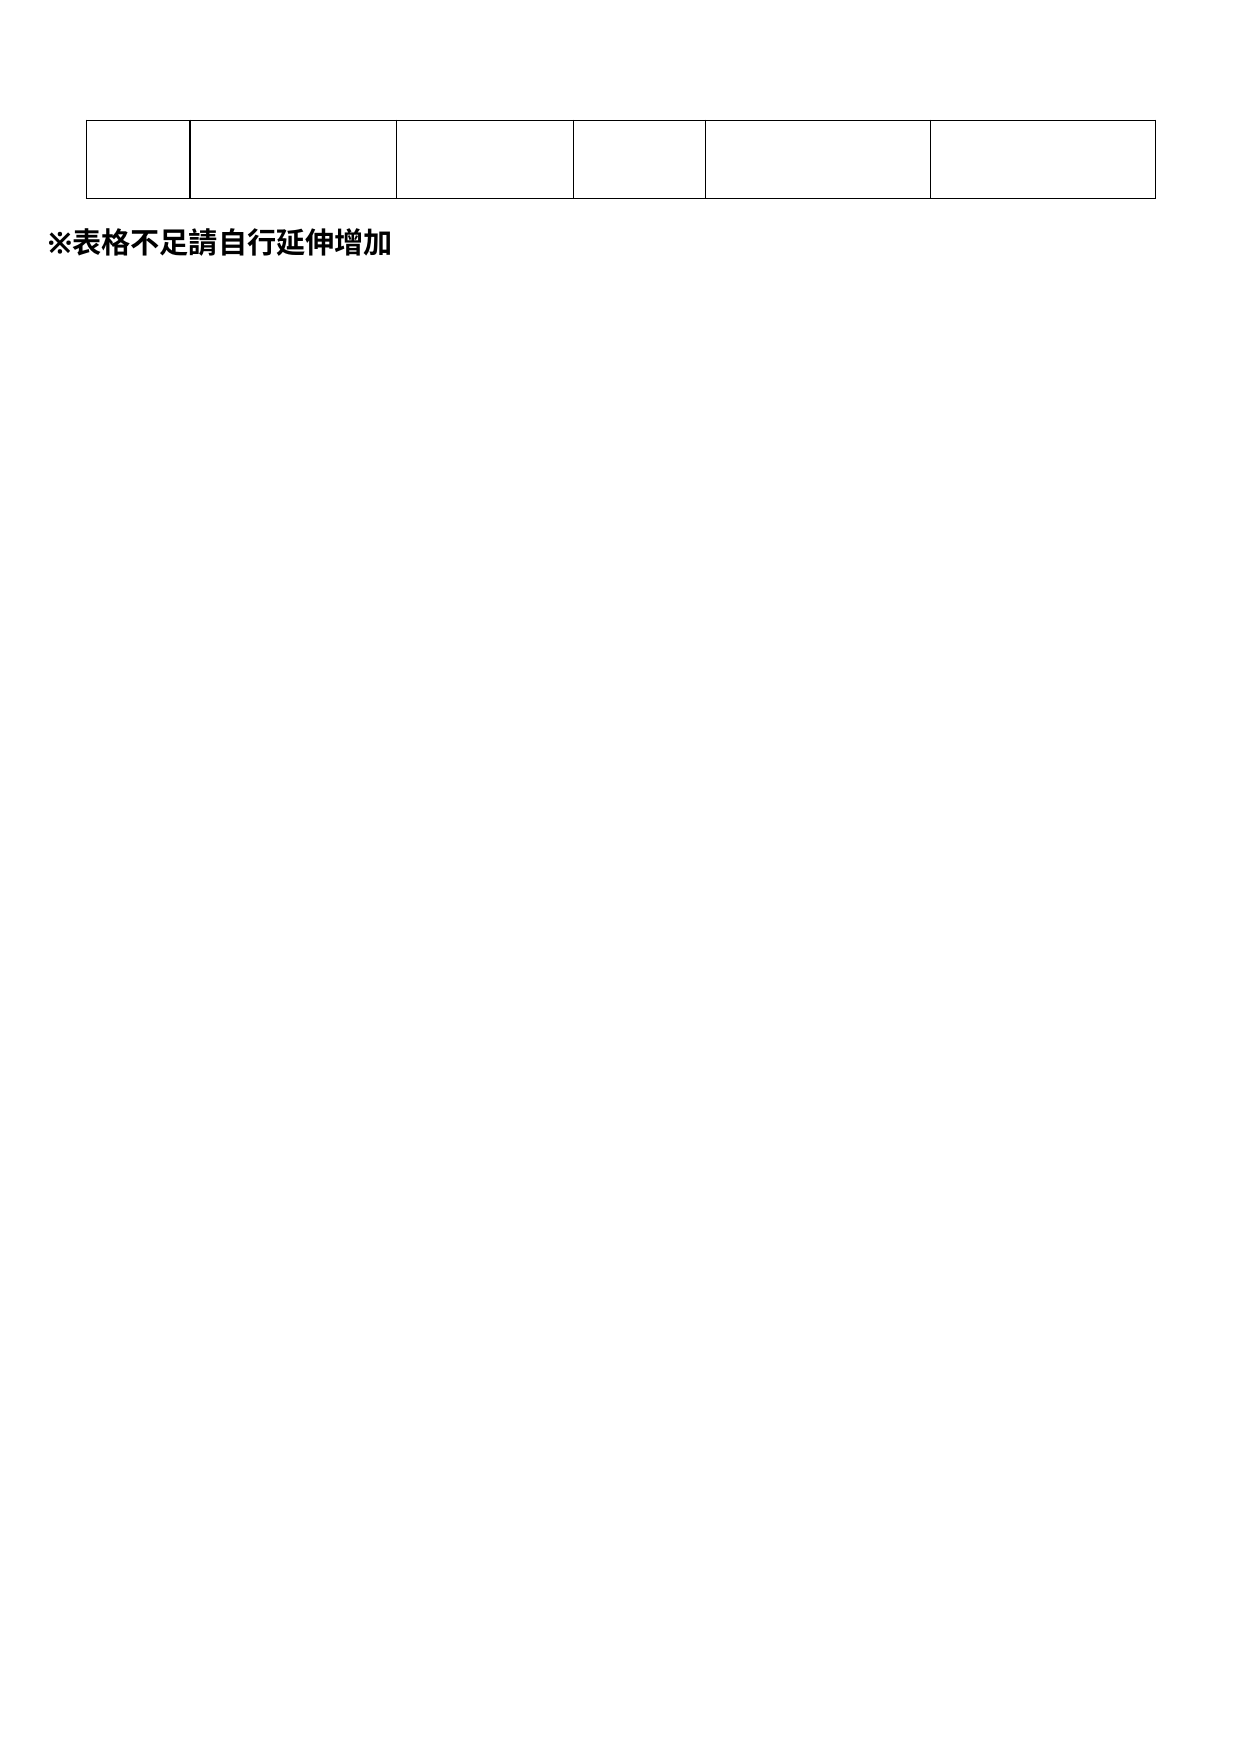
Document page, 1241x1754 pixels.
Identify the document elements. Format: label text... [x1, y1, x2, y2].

table_cell [706, 121, 930, 198]
table_cell [191, 121, 396, 198]
table_cell [87, 121, 189, 198]
table_cell [574, 121, 705, 198]
text ※表格不足請自行延伸增加 [47, 199, 1187, 261]
table_cell [397, 121, 573, 198]
table_cell [931, 121, 1155, 198]
